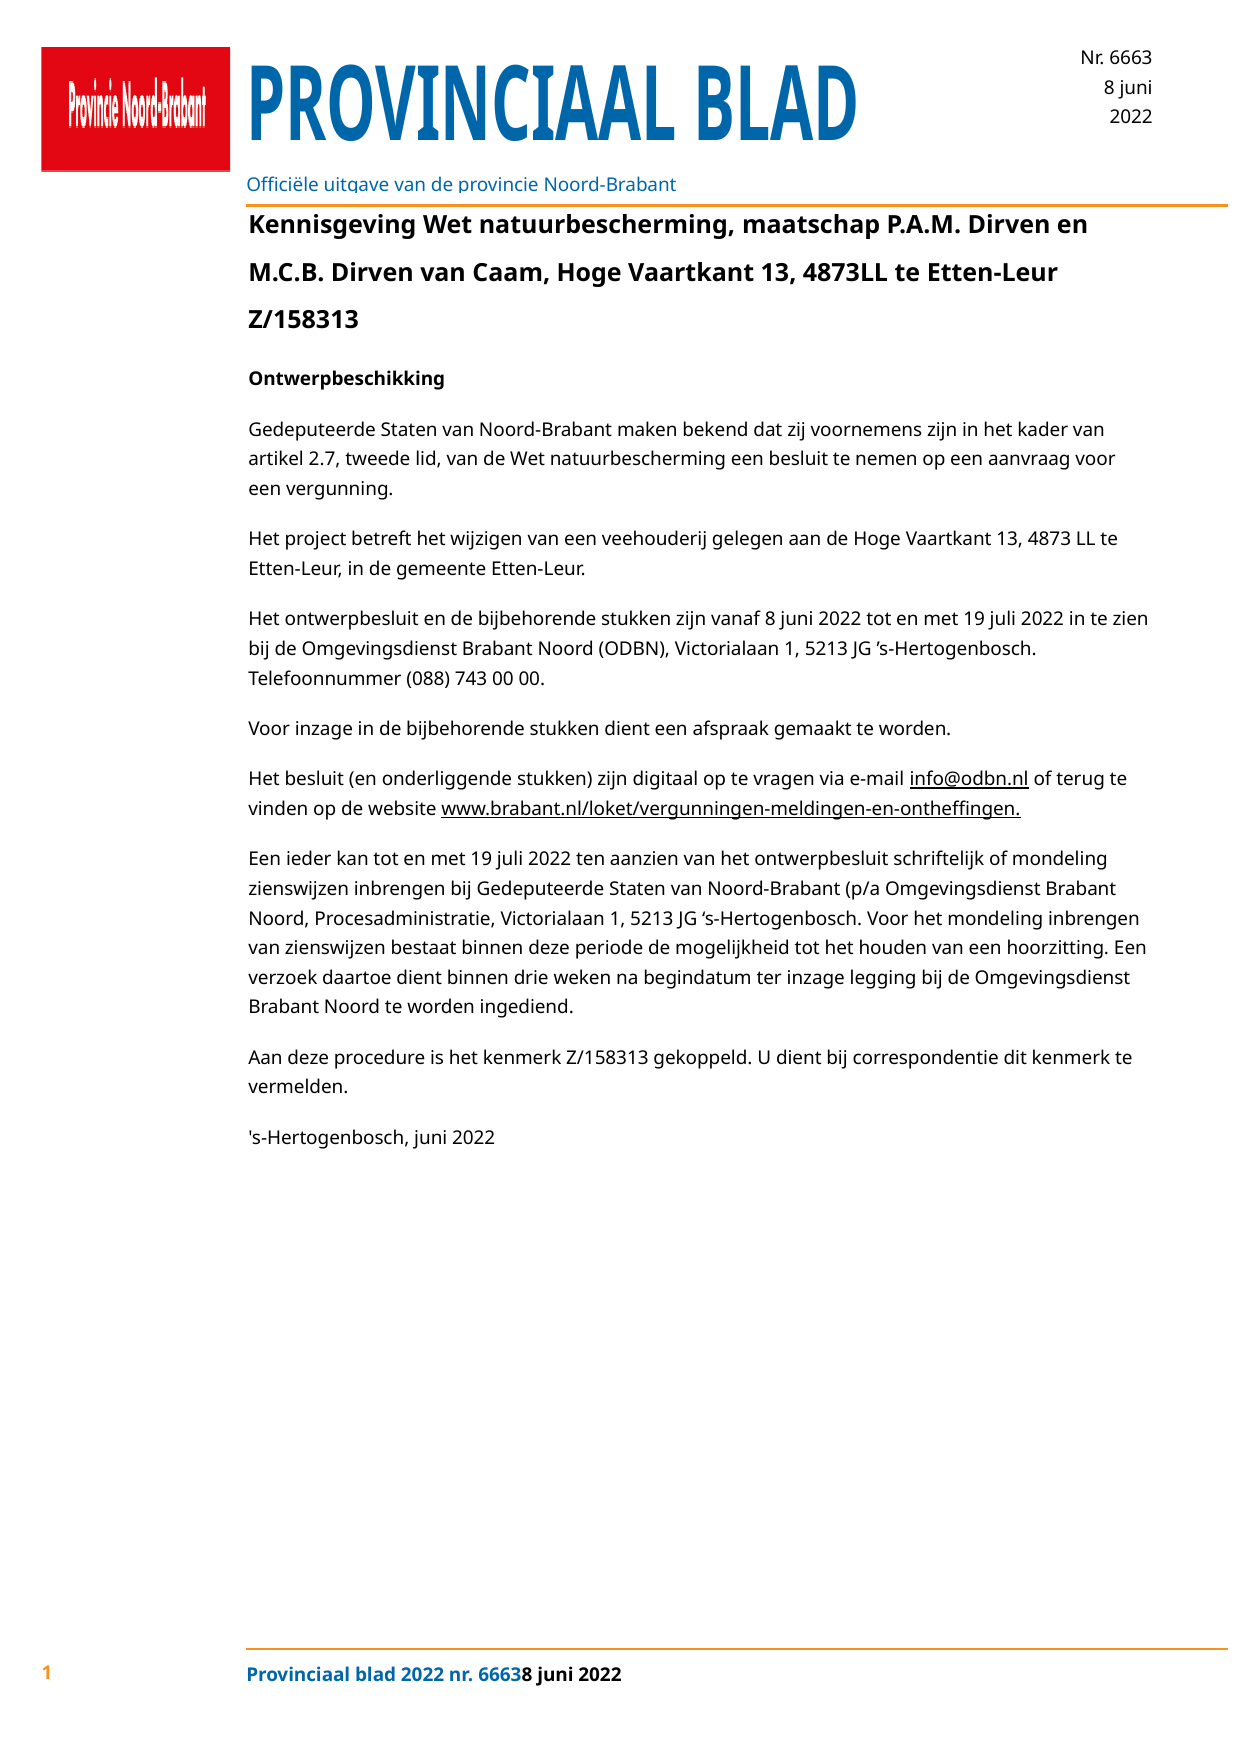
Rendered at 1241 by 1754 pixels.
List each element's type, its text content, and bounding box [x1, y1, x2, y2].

text Ontwerpbeschikking [248, 366, 1152, 391]
text Het ontwerpbesluit en de bijbehorende stukken zijn vanaf 8 juni 2022 tot en met 19 juli 2022 in te zien bij de Omgevingsdienst Brabant Noord (ODBN), Victorialaan 1, 5213 JG ’s-Hertogenbosch. Telefoonnummer (088) 743 00 00. [248, 606, 1152, 690]
picture [41, 47, 231, 172]
text Het besluit (en onderliggende stukken) zijn digitaal op te vragen via e-mail info@odbn.nl of terug te vinden op de website www.brabant.nl/loket/vergunningen-meldingen-en-ontheffingen. [248, 766, 1152, 821]
text Het project betreft het wijzigen van een veehouderij gelegen aan de Hoge Vaartkant 13, 4873 LL te Etten-Leur, in de gemeente Etten-Leur. [248, 526, 1152, 581]
text Een ieder kan tot en met 19 juli 2022 ten aanzien van het ontwerpbesluit schriftelijk of mondeling zienswijzen inbrengen bij Gedeputeerde Staten van Noord-Brabant (p/a Omgevingsdienst Brabant Noord, Procesadministratie, Victorialaan 1, 5213 JG ‘s-Hertogenbosch. Voor het mondeling inbrengen van zienswijzen bestaat binnen deze periode de mogelijkheid tot het houden van een hoorzitting. Een verzoek daartoe dient binnen drie weken na begindatum ter inzage legging bij de Omgevingsdienst Brabant Noord te worden ingediend. [248, 846, 1152, 1019]
text Gedeputeerde Staten van Noord-Brabant maken bekend dat zij voornemens zijn in het kader van artikel 2.7, tweede lid, van de Wet natuurbescherming een besluit te nemen op een aanvraag voor een vergunning. [248, 416, 1152, 501]
text Voor inzage in de bijbehorende stukken dient een afspraak gemaakt te worden. [248, 715, 1152, 741]
text Kennisgeving Wet natuurbescherming, maatschap P.A.M. Dirven en M.C.B. Dirven van Caam, Hoge Vaartkant 13, 4873LL te Etten-Leur Z/158313 [248, 207, 1152, 336]
text Aan deze procedure is het kenmerk Z/158313 gekoppeld. U dient bij correspondentie dit kenmerk te vermelden. [248, 1044, 1152, 1099]
text 's-Hertogenbosch, juni 2022 [248, 1124, 1152, 1149]
